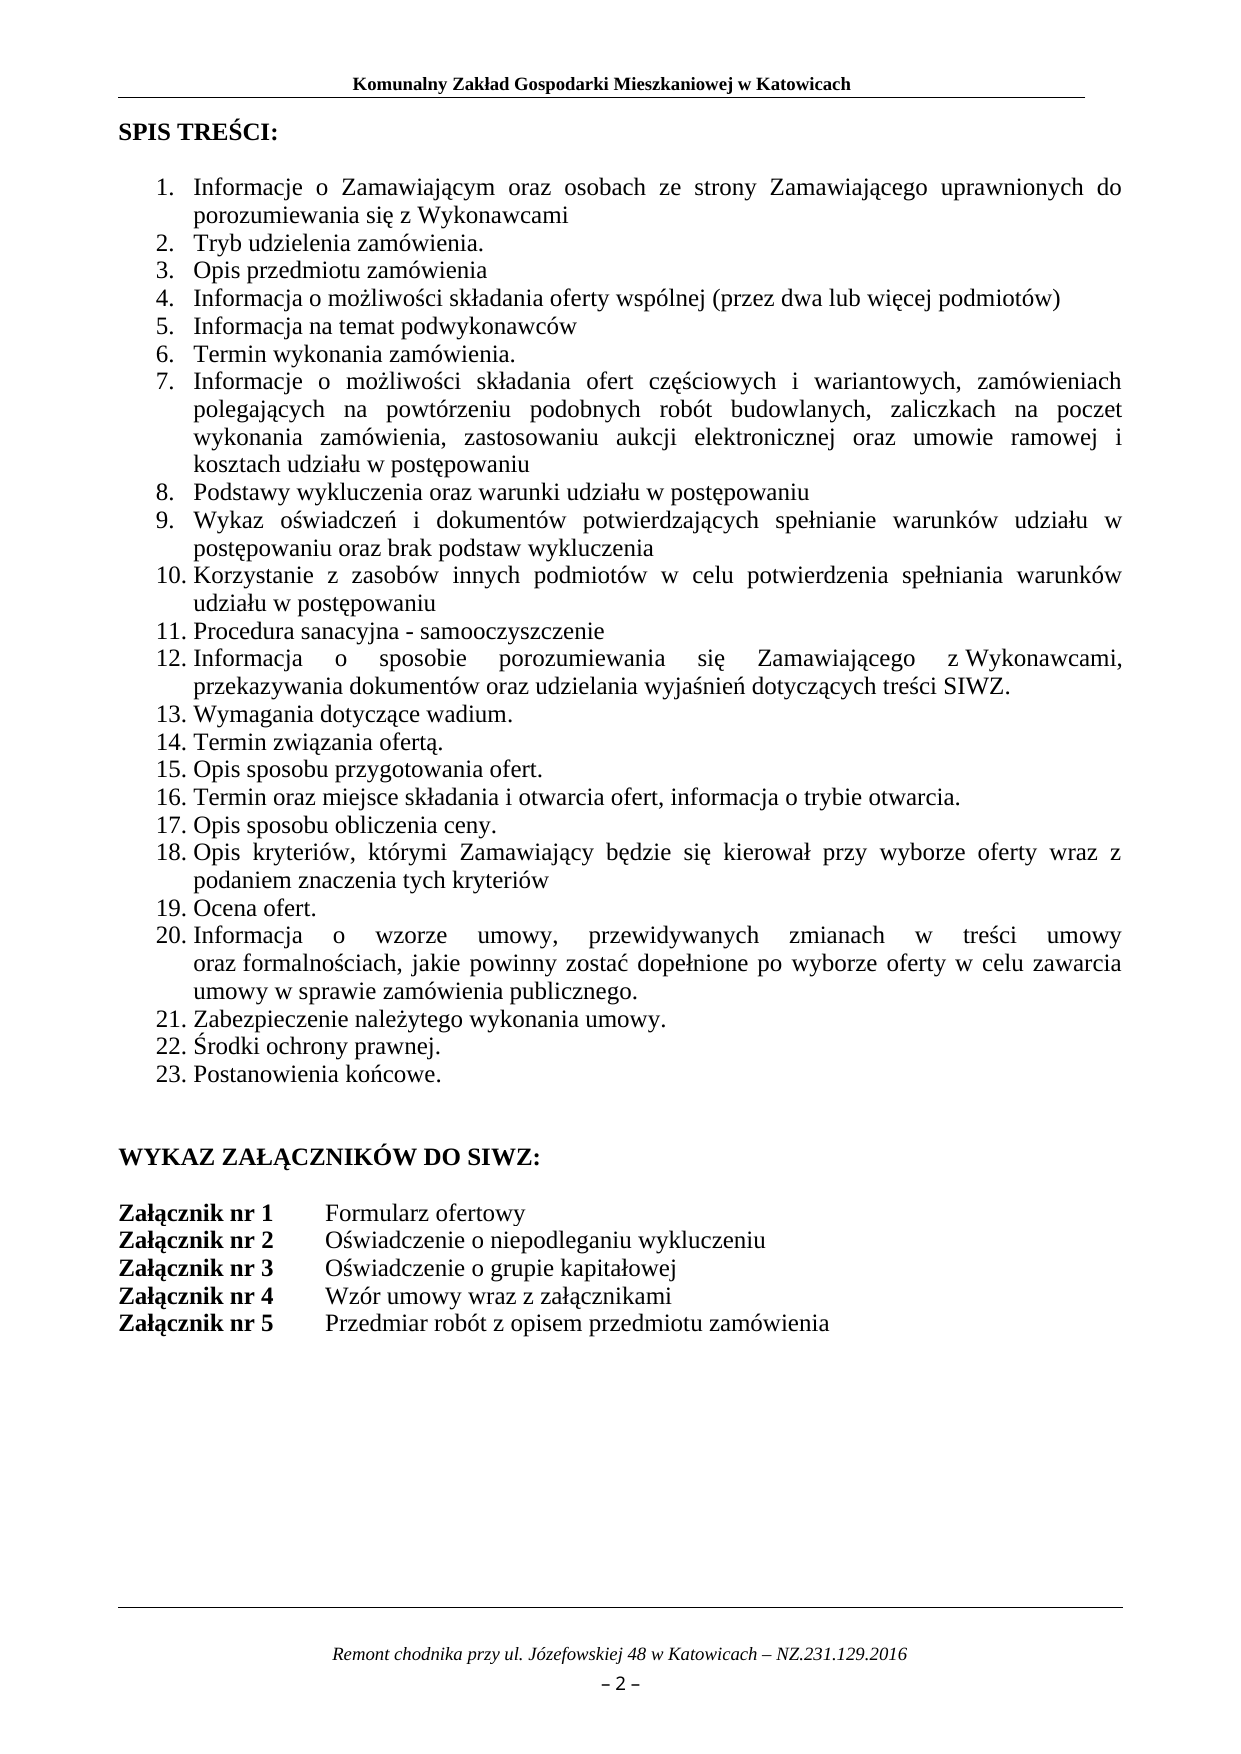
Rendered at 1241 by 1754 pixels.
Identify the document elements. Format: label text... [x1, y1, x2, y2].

list Opis przedmiotu zamówienia [156, 257, 1123, 284]
text Załącznik nr 1 Formularz ofertowy [118, 1199, 1123, 1226]
list Procedura sanacyjna - samooczyszczenie [156, 617, 1123, 644]
list Informacja na temat podwykonawców [156, 312, 1123, 340]
list Informacje o możliwości składania ofert częściowych i wariantowych, zamówieniach polegających na powtórzeniu podobnych robót budowlanych, zaliczkach na poczet wykonania zamówienia, zastosowaniu aukcji elektronicznej oraz umowie ramowej i kosztach udziału w postępowaniu [156, 367, 1123, 478]
list Informacja o sposobie porozumiewania się Zamawiającego z Wykonawcami, przekazywania dokumentów oraz udzielania wyjaśnień dotyczących treści SIWZ. [156, 644, 1123, 700]
list Informacja o wzorze umowy, przewidywanych zmianach w treści umowy oraz formalnościach, jakie powinny zostać dopełnione po wyborze oferty w celu zawarcia umowy w sprawie zamówienia publicznego. [156, 922, 1123, 1005]
list Termin wykonania zamówienia. [156, 340, 1123, 367]
list Opis sposobu przygotowania ofert. [156, 755, 1123, 783]
list Korzystanie z zasobów innych podmiotów w celu potwierdzenia spełniania warunków udziału w postępowaniu [156, 561, 1123, 617]
list Wykaz oświadczeń i dokumentów potwierdzających spełnianie warunków udziału w postępowaniu oraz brak podstaw wykluczenia [156, 506, 1123, 561]
text Załącznik nr 3 Oświadczenie o grupie kapitałowej [118, 1254, 1123, 1282]
list Wymagania dotyczące wadium. [156, 700, 1123, 728]
text Załącznik nr 4 Wzór umowy wraz z załącznikami [118, 1282, 1123, 1309]
list Termin związania ofertą. [156, 728, 1123, 755]
list Zabezpieczenie należytego wykonania umowy. [156, 1005, 1123, 1032]
list Tryb udzielenia zamówienia. [156, 229, 1123, 257]
list Podstawy wykluczenia oraz warunki udziału w postępowaniu [156, 478, 1123, 506]
text SPIS TREŚCI: [118, 118, 1123, 146]
text Załącznik nr 2 Oświadczenie o niepodleganiu wykluczeniu [118, 1226, 1123, 1254]
list Opis kryteriów, którymi Zamawiający będzie się kierował przy wyborze oferty wraz z podaniem znaczenia tych kryteriów [156, 838, 1123, 894]
text Załącznik nr 5 Przedmiar robót z opisem przedmiotu zamówienia [118, 1309, 1123, 1337]
text WYKAZ ZAŁĄCZNIKÓW DO SIWZ: [118, 1143, 1123, 1171]
list Postanowienia końcowe. [156, 1060, 1123, 1088]
list Środki ochrony prawnej. [156, 1032, 1123, 1060]
list Ocena ofert. [156, 894, 1123, 922]
list Termin oraz miejsce składania i otwarcia ofert, informacja o trybie otwarcia. [156, 783, 1123, 811]
list Opis sposobu obliczenia ceny. [156, 811, 1123, 838]
list Informacje o Zamawiającym oraz osobach ze strony Zamawiającego uprawnionych do porozumiewania się z Wykonawcami [156, 173, 1123, 229]
list Informacja o możliwości składania oferty wspólnej (przez dwa lub więcej podmiotów) [156, 284, 1123, 312]
